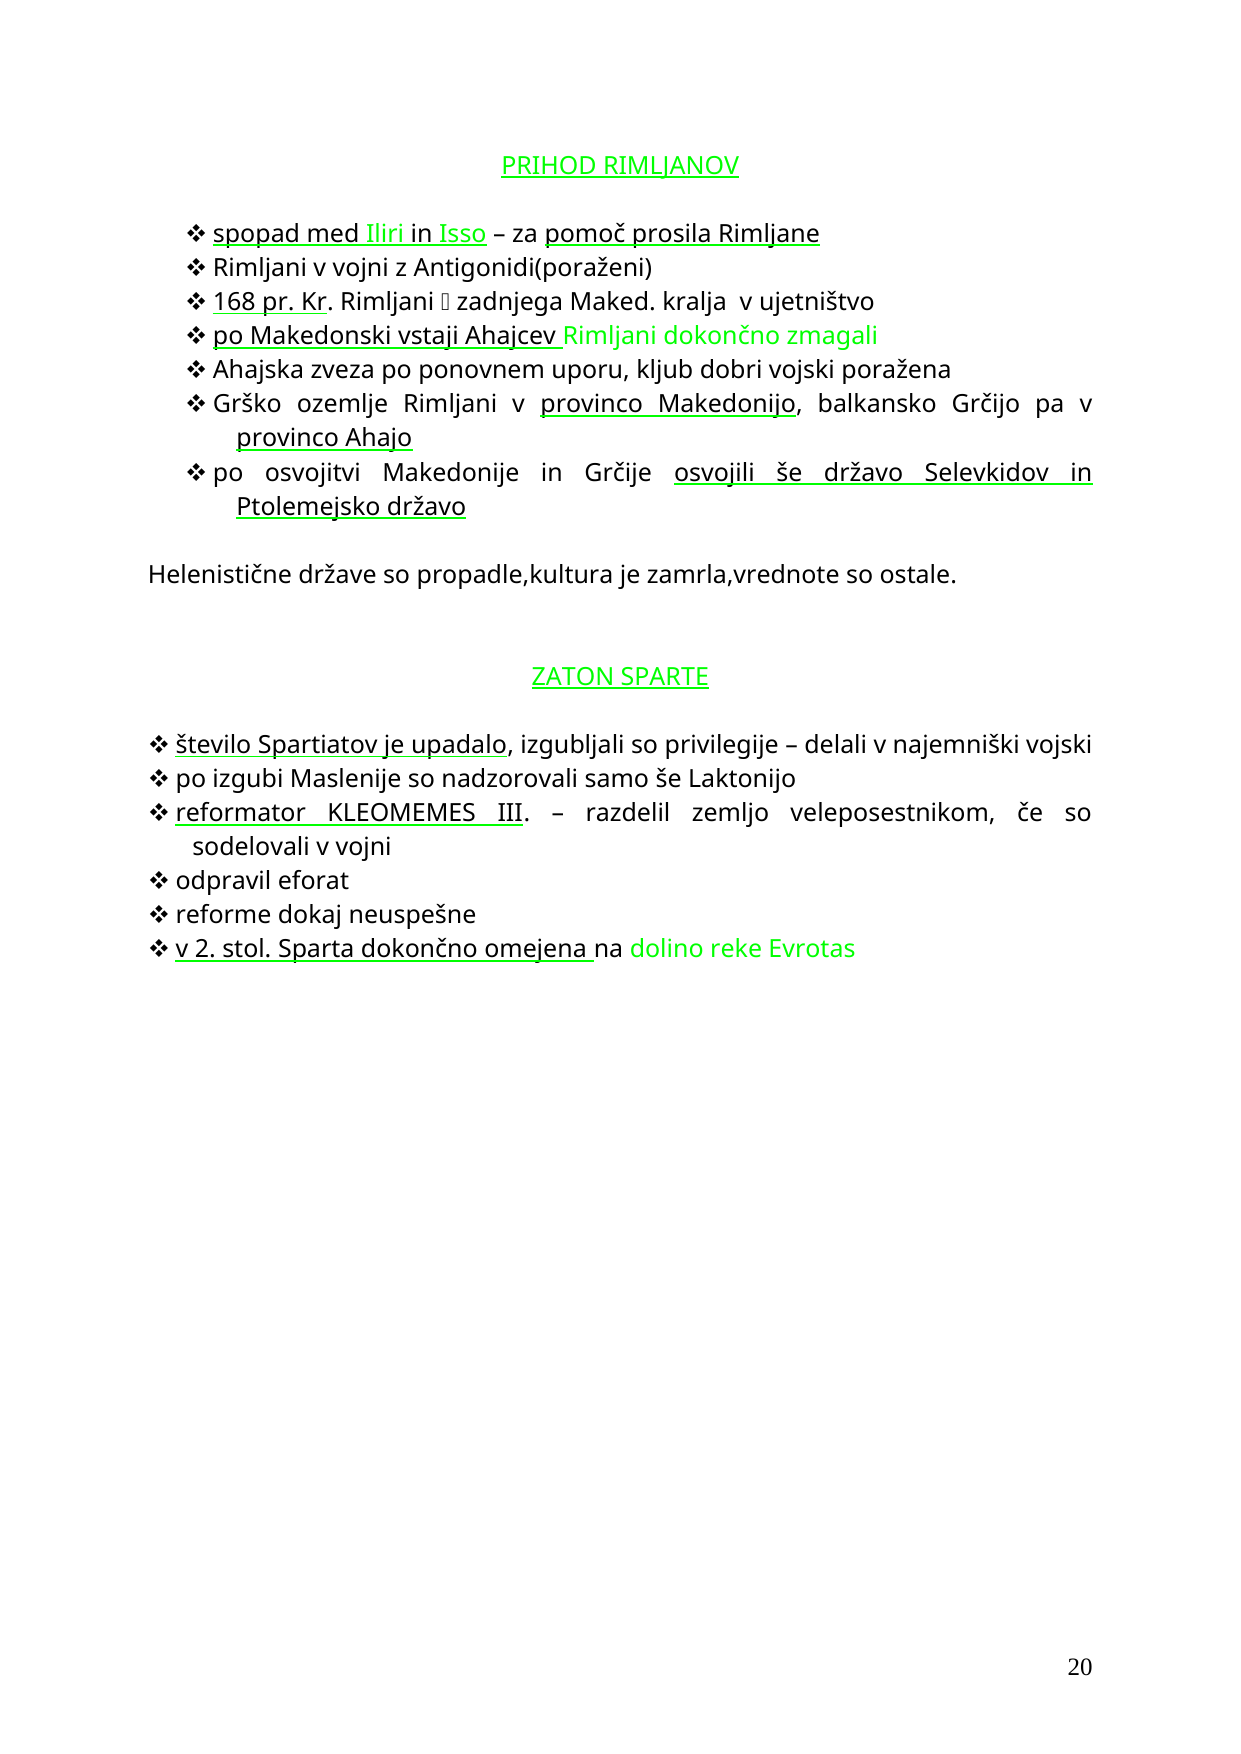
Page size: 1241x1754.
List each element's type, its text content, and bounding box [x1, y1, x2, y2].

list Ahajska zveza po ponovnem uporu, kljub dobri vojski poražena [185, 352, 1093, 386]
list število Spartiatov je upadalo, izgubljali so privilegije – delali v najemniški vojski [148, 727, 1093, 761]
list po osvojitvi Makedonije in Grčije osvojili še državo Selevkidov in Ptolemejsko državo [185, 454, 1093, 522]
text ZATON SPARTE [148, 658, 1093, 693]
list po izgubi Maslenije so nadzorovali samo še Laktonijo [148, 761, 1093, 795]
list spopad med Iliri in Isso – za pomoč prosila Rimljane [185, 216, 1093, 250]
list v 2. stol. Sparta dokončno omejena na dolino reke Evrotas [148, 931, 1093, 965]
list Rimljani v vojni z Antigonidi(poraženi) [185, 250, 1093, 284]
list odpravil eforat [148, 863, 1093, 897]
list Grško ozemlje Rimljani v provinco Makedonijo, balkansko Grčijo pa v provinco Ahajo [185, 386, 1093, 454]
list 168 pr. Kr. Rimljani  zadnjega Maked. kralja v ujetništvo [185, 284, 1093, 318]
list reformator KLEOMEMES III. – razdelil zemljo veleposestnikom, če so sodelovali v vojni [148, 795, 1093, 863]
text Helenistične države so propadle,kultura je zamrla,vrednote so ostale. [148, 556, 1093, 590]
list po Makedonski vstaji Ahajcev Rimljani dokončno zmagali [185, 318, 1093, 352]
list reforme dokaj neuspešne [148, 897, 1093, 931]
text PRIHOD RIMLJANOV [148, 148, 1093, 182]
